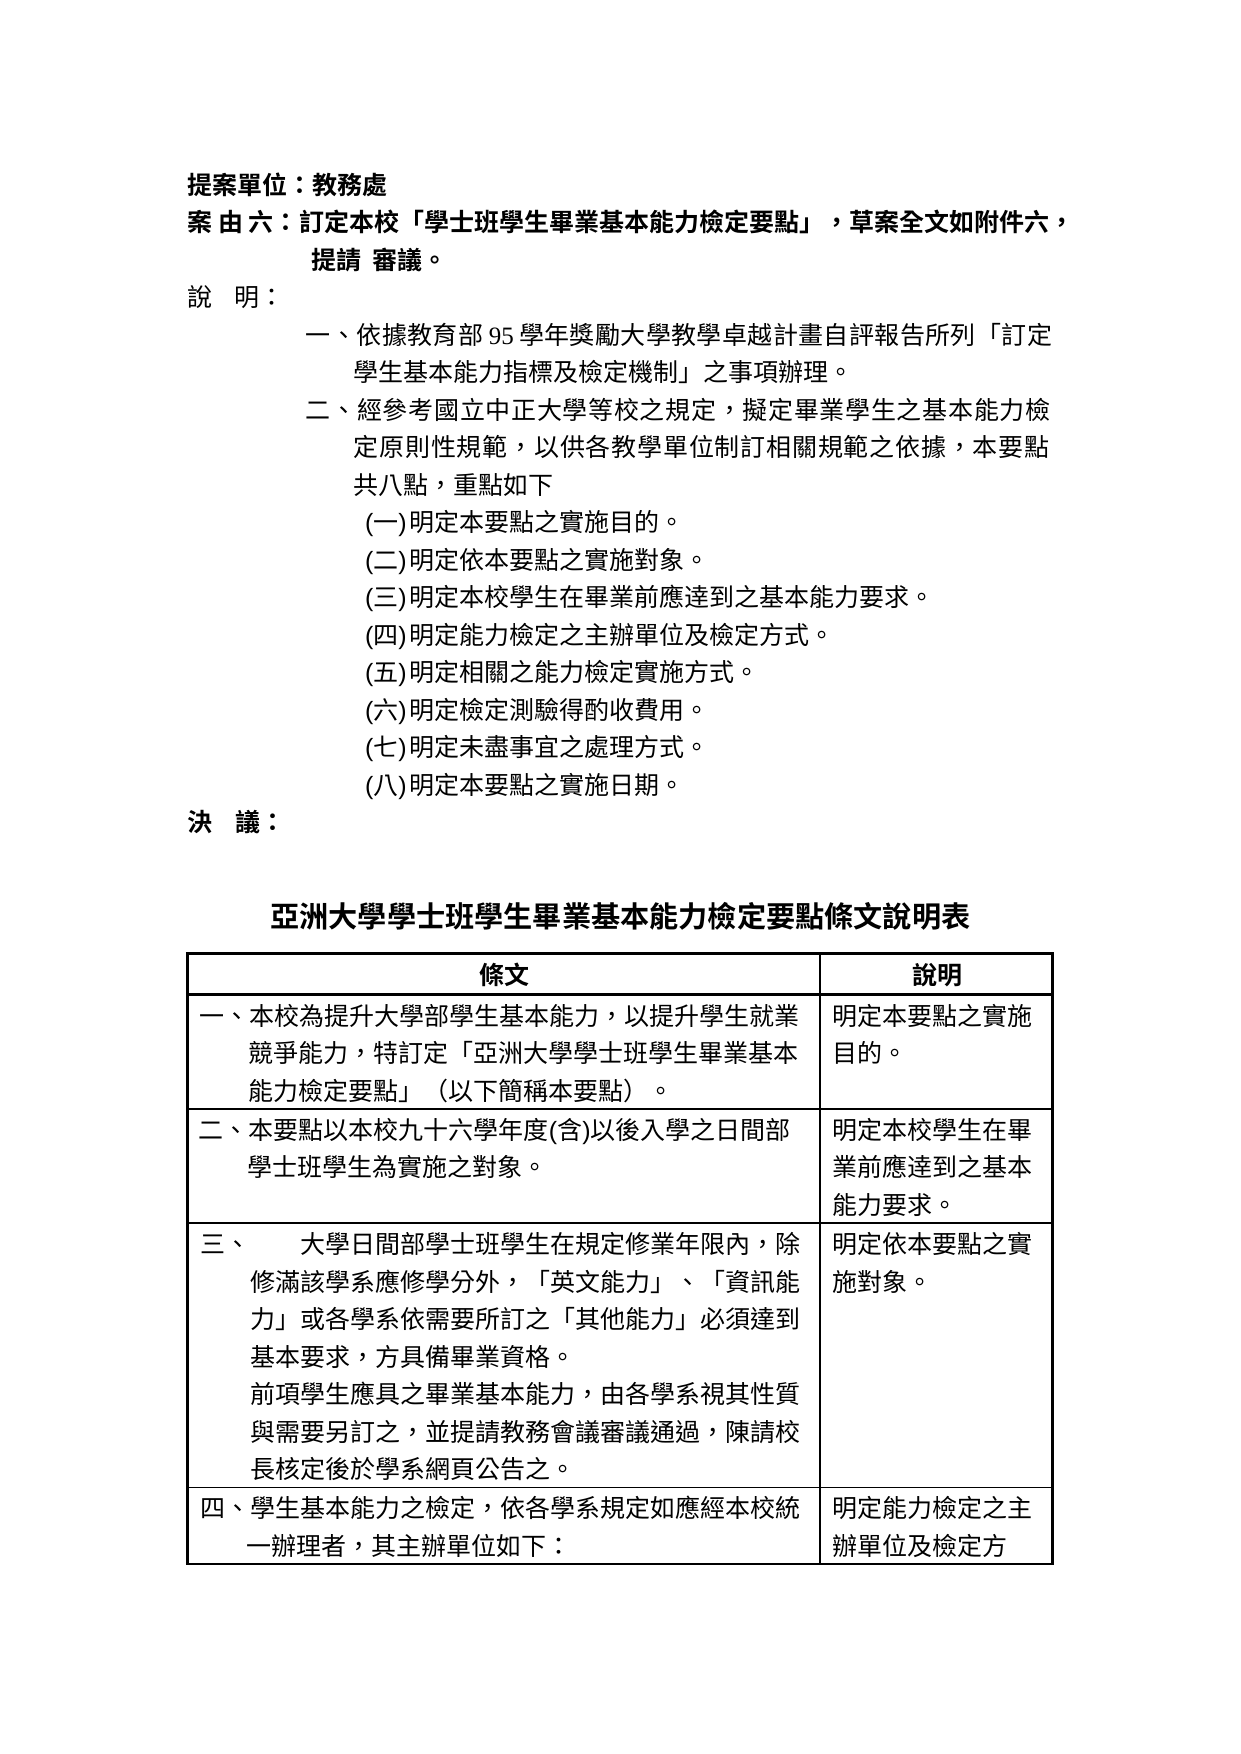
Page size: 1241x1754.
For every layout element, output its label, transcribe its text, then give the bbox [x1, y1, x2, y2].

table_cell 二、本要點以本校九十六學年度(含)以後入學之日間部學士班學生為實施之對象。 [189, 1110, 819, 1222]
list 明定本校學生在畢業前應逹到之基本能力要求。 [365, 577, 1053, 614]
table_cell 四、學生基本能力之檢定，依各學系規定如應經本校統一辦理者，其主辦單位如下： 「英文能力檢定」由人文社會學院辦理。 「資訊能力檢定」由資訊學院辦理。 「其他能力檢定」依性質由各學系、通識教育中心辦理。 [189, 1488, 819, 1563]
list 明定檢定測驗得酌收費用。 [365, 689, 1053, 727]
text 一、依據教育部95學年獎勵大學教學卓越計畫自評報告所列「訂定學生基本能力指標及檢定機制」之事項辦理。 [306, 314, 1053, 389]
list 明定本要點之實施日期。 [365, 764, 1053, 802]
table_header 說明 [821, 955, 1051, 993]
text 提案單位：教務處 [187, 164, 1053, 202]
table_cell 大學日間部學士班學生在規定修業年限內，除修滿該學系應修學分外，「英文能力」、「資訊能力」或各學系依需要所訂之「其他能力」必須達到基本要求，方具備畢業資格。 前項學生應具之畢業基本能力，由各學系視其性質與需要另訂之，並提請教務會議審議通過，陳請校長核定後於學系網頁公告之。 [189, 1224, 819, 1486]
table_cell 明定依本要點之實施對象。 [821, 1224, 1051, 1486]
text 說 明： [187, 277, 1053, 314]
text 案 由 六：訂定本校「學士班學生畢業基本能力檢定要點」，草案全文如附件六，提請 審議。 [187, 202, 1053, 277]
list 明定本要點之實施目的。 [365, 502, 1053, 539]
table_cell 明定能力檢定之主辦單位及檢定方 [821, 1488, 1051, 1563]
text 決 議： [187, 802, 1053, 839]
table_cell 明定本校學生在畢業前應逹到之基本能力要求。 [821, 1110, 1051, 1222]
list 明定相關之能力檢定實施方式。 [365, 652, 1053, 689]
table_cell 明定本要點之實施目的。 [821, 996, 1051, 1108]
list 明定未盡事宜之處理方式。 [365, 727, 1053, 764]
text 二、經參考國立中正大學等校之規定，擬定畢業學生之基本能力檢定原則性規範，以供各教學單位制訂相關規範之依據，本要點共八點，重點如下 [306, 389, 1053, 502]
text 亞洲大學學士班學生畢業基本能力檢定要點條文說明表 [187, 877, 1053, 952]
list 明定依本要點之實施對象。 [365, 539, 1053, 577]
list 明定能力檢定之主辦單位及檢定方式。 [365, 614, 1053, 652]
table_header 條文 [189, 955, 819, 993]
table_cell 一、本校為提升大學部學生基本能力，以提升學生就業競爭能力，特訂定「亞洲大學學士班學生畢業基本能力檢定要點」（以下簡稱本要點）。 [189, 996, 819, 1108]
